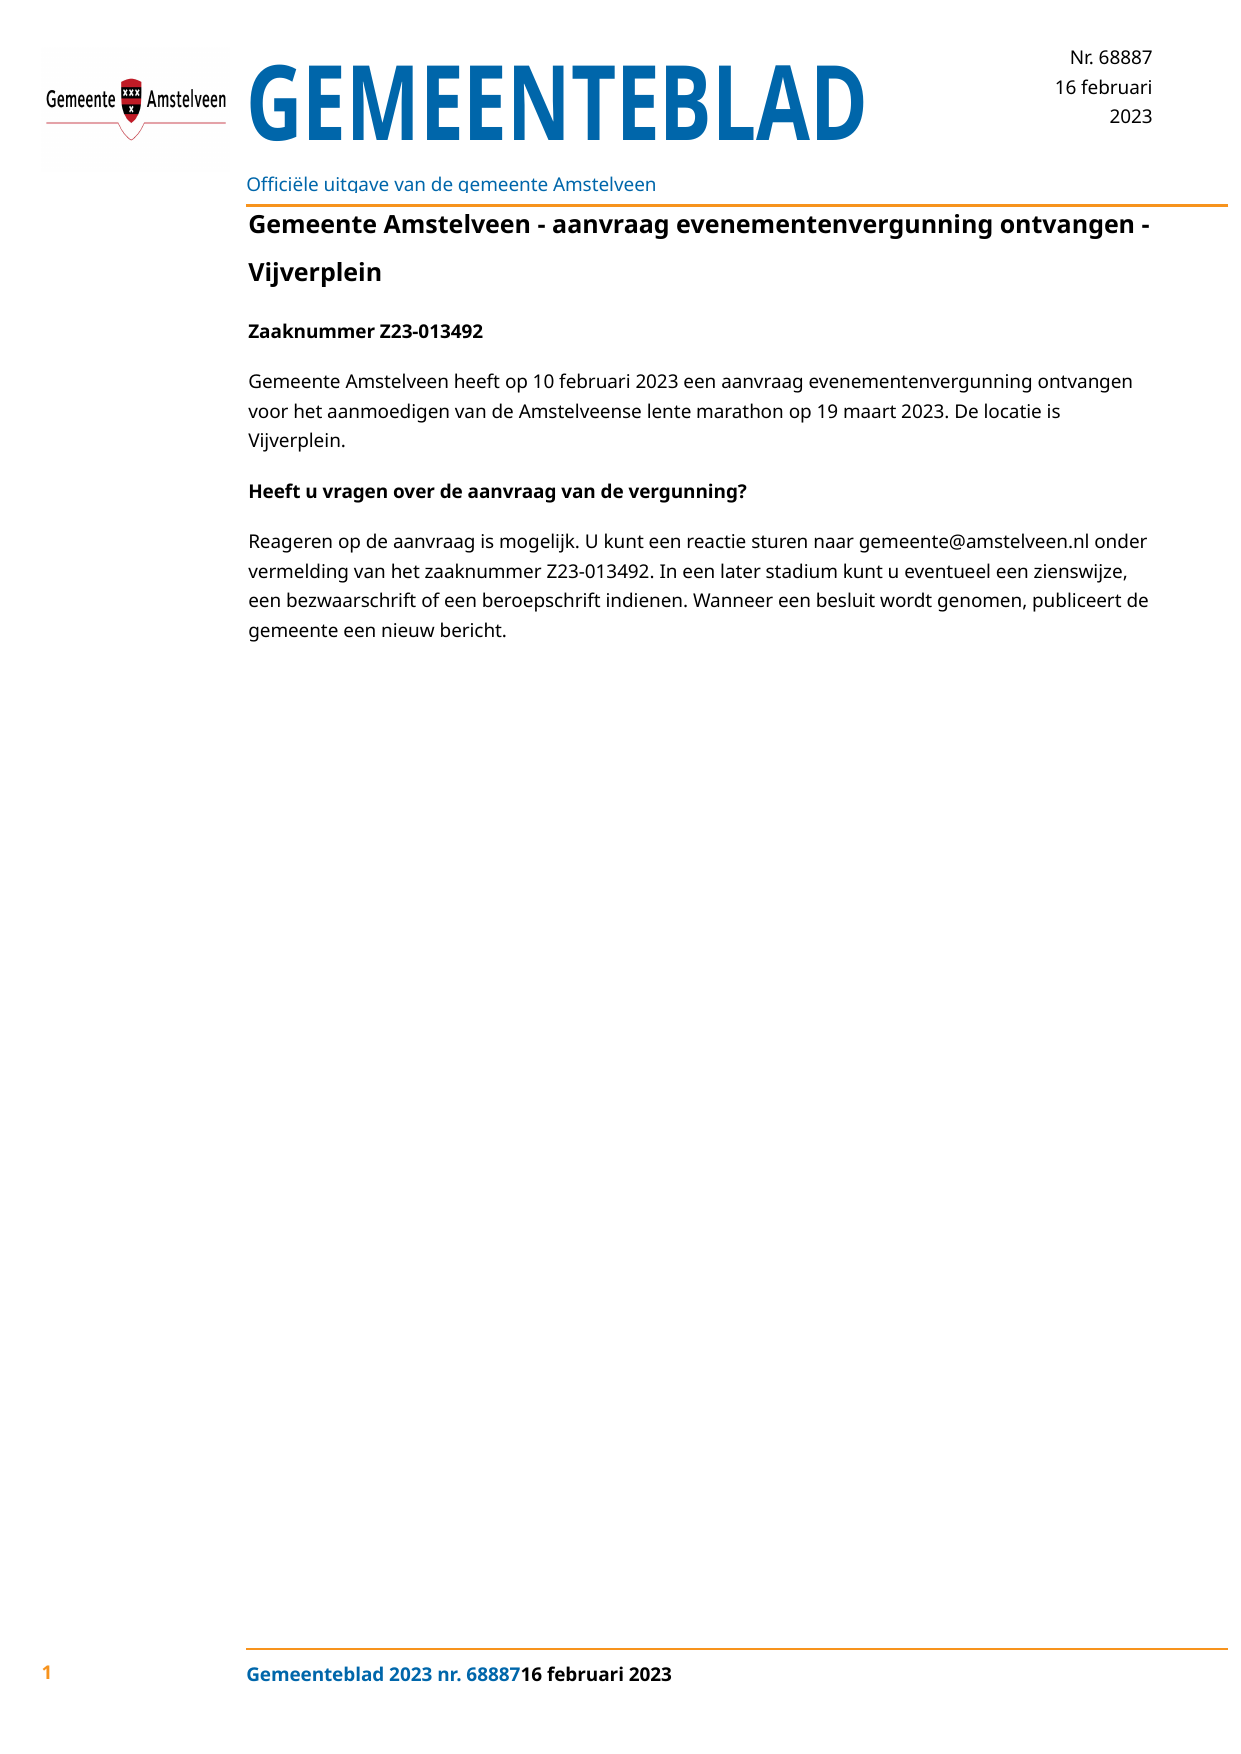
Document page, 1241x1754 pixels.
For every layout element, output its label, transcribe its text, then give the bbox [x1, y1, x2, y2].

text Gemeente Amstelveen - aanvraag evenementenvergunning ontvangen - Vijverplein [248, 207, 1152, 288]
picture [41, 47, 231, 172]
text Zaaknummer Z23-013492 [248, 318, 1152, 344]
text Heeft u vragen over de aanvraag van de vergunning? [248, 478, 1152, 504]
text Reageren op de aanvraag is mogelijk. U kunt een reactie sturen naar gemeente@amstelveen.nl onder vermelding van het zaaknummer Z23-013492. In een later stadium kunt u eventueel een zienswijze, een bezwaarschrift of een beroepschrift indienen. Wanneer een besluit wordt genomen, publiceert de gemeente een nieuw bericht. [248, 528, 1152, 643]
text Gemeente Amstelveen heeft op 10 februari 2023 een aanvraag evenementenvergunning ontvangen voor het aanmoedigen van de Amstelveense lente marathon op 19 maart 2023. De locatie is Vijverplein. [248, 368, 1152, 453]
